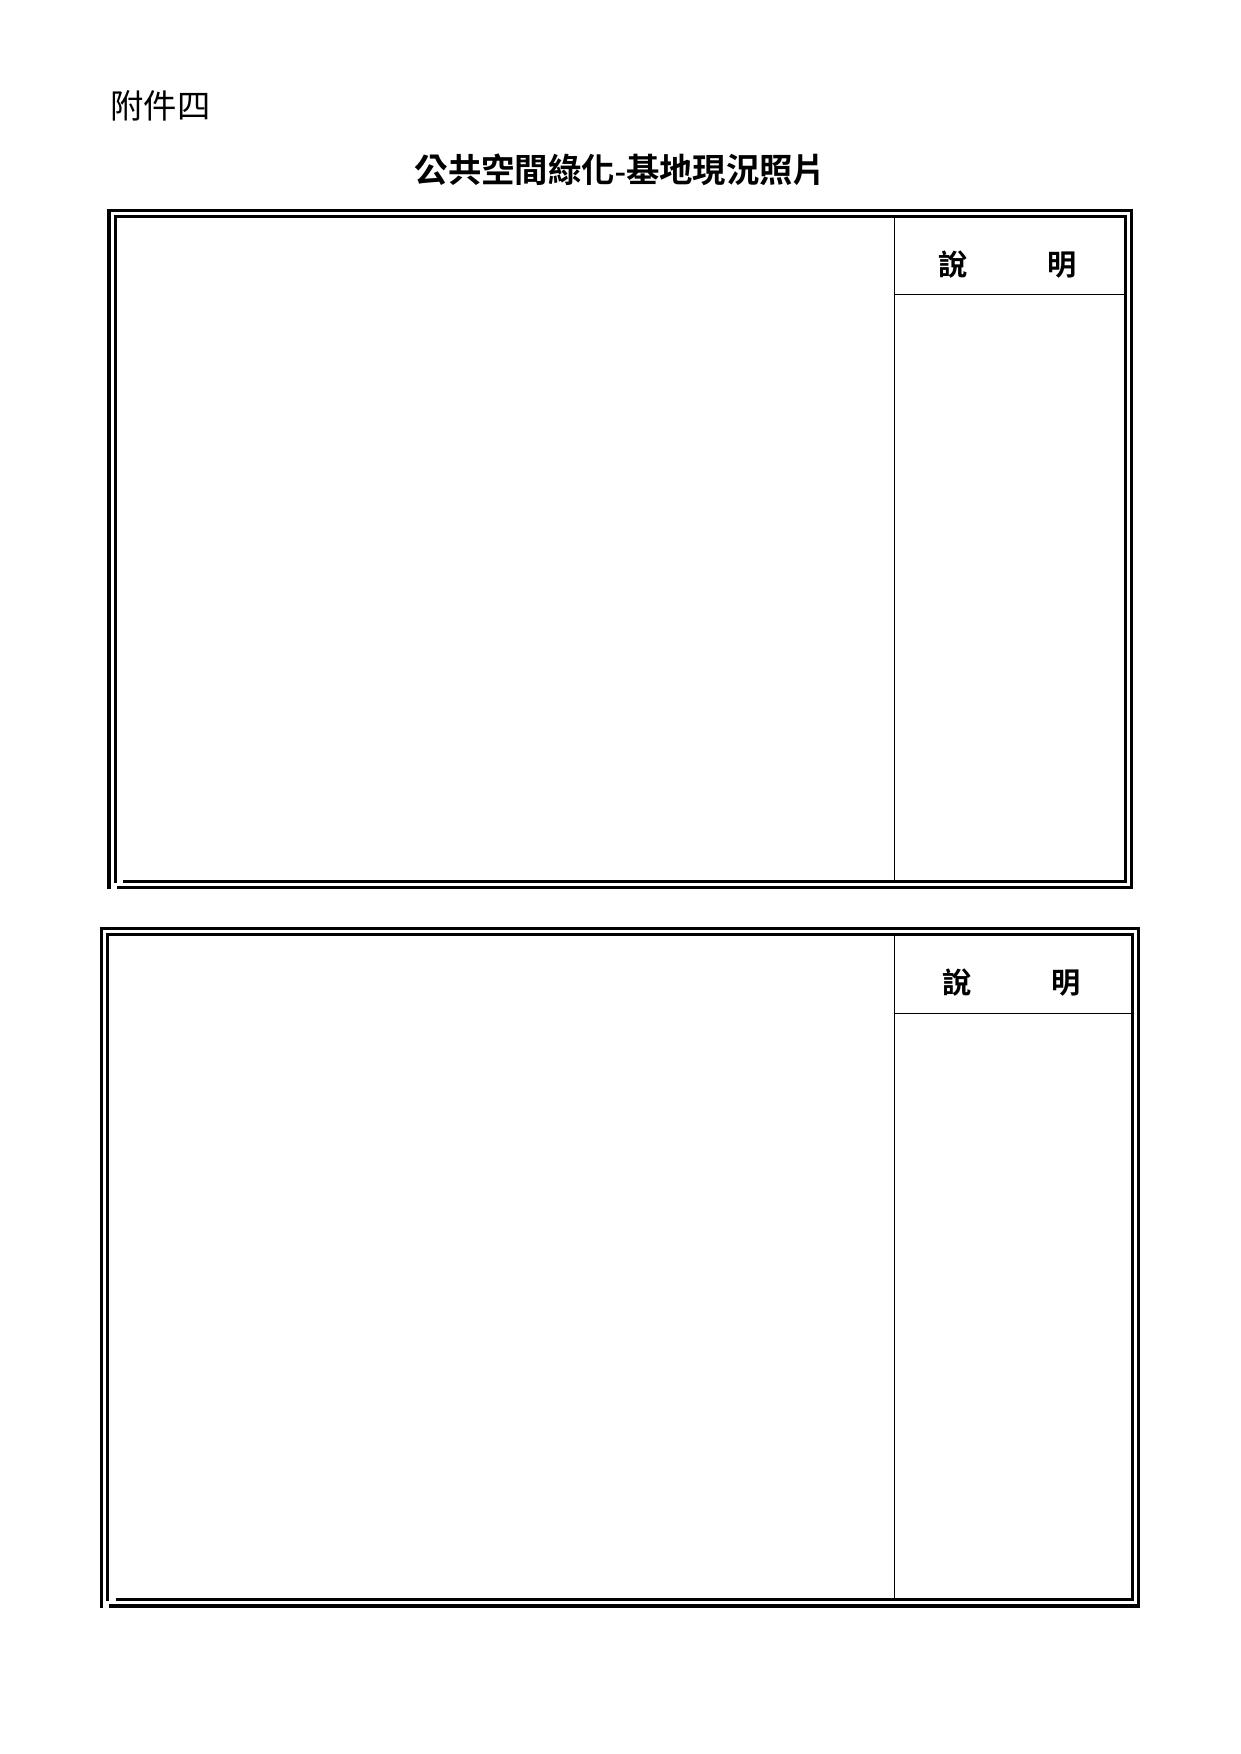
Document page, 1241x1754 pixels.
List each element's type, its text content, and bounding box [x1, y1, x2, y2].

table_header 說 明 [894, 930, 1136, 1013]
text 公共空間綠化-基地現況照片 [95, 152, 1145, 190]
table_header [112, 212, 894, 879]
table_cell [895, 295, 1124, 879]
text 附件四 [110, 85, 215, 127]
table_header [117, 218, 894, 879]
table_header [109, 936, 894, 1598]
table_header [105, 930, 894, 1598]
table_cell [895, 1014, 1131, 1598]
table_header 說 明 [895, 212, 1128, 294]
